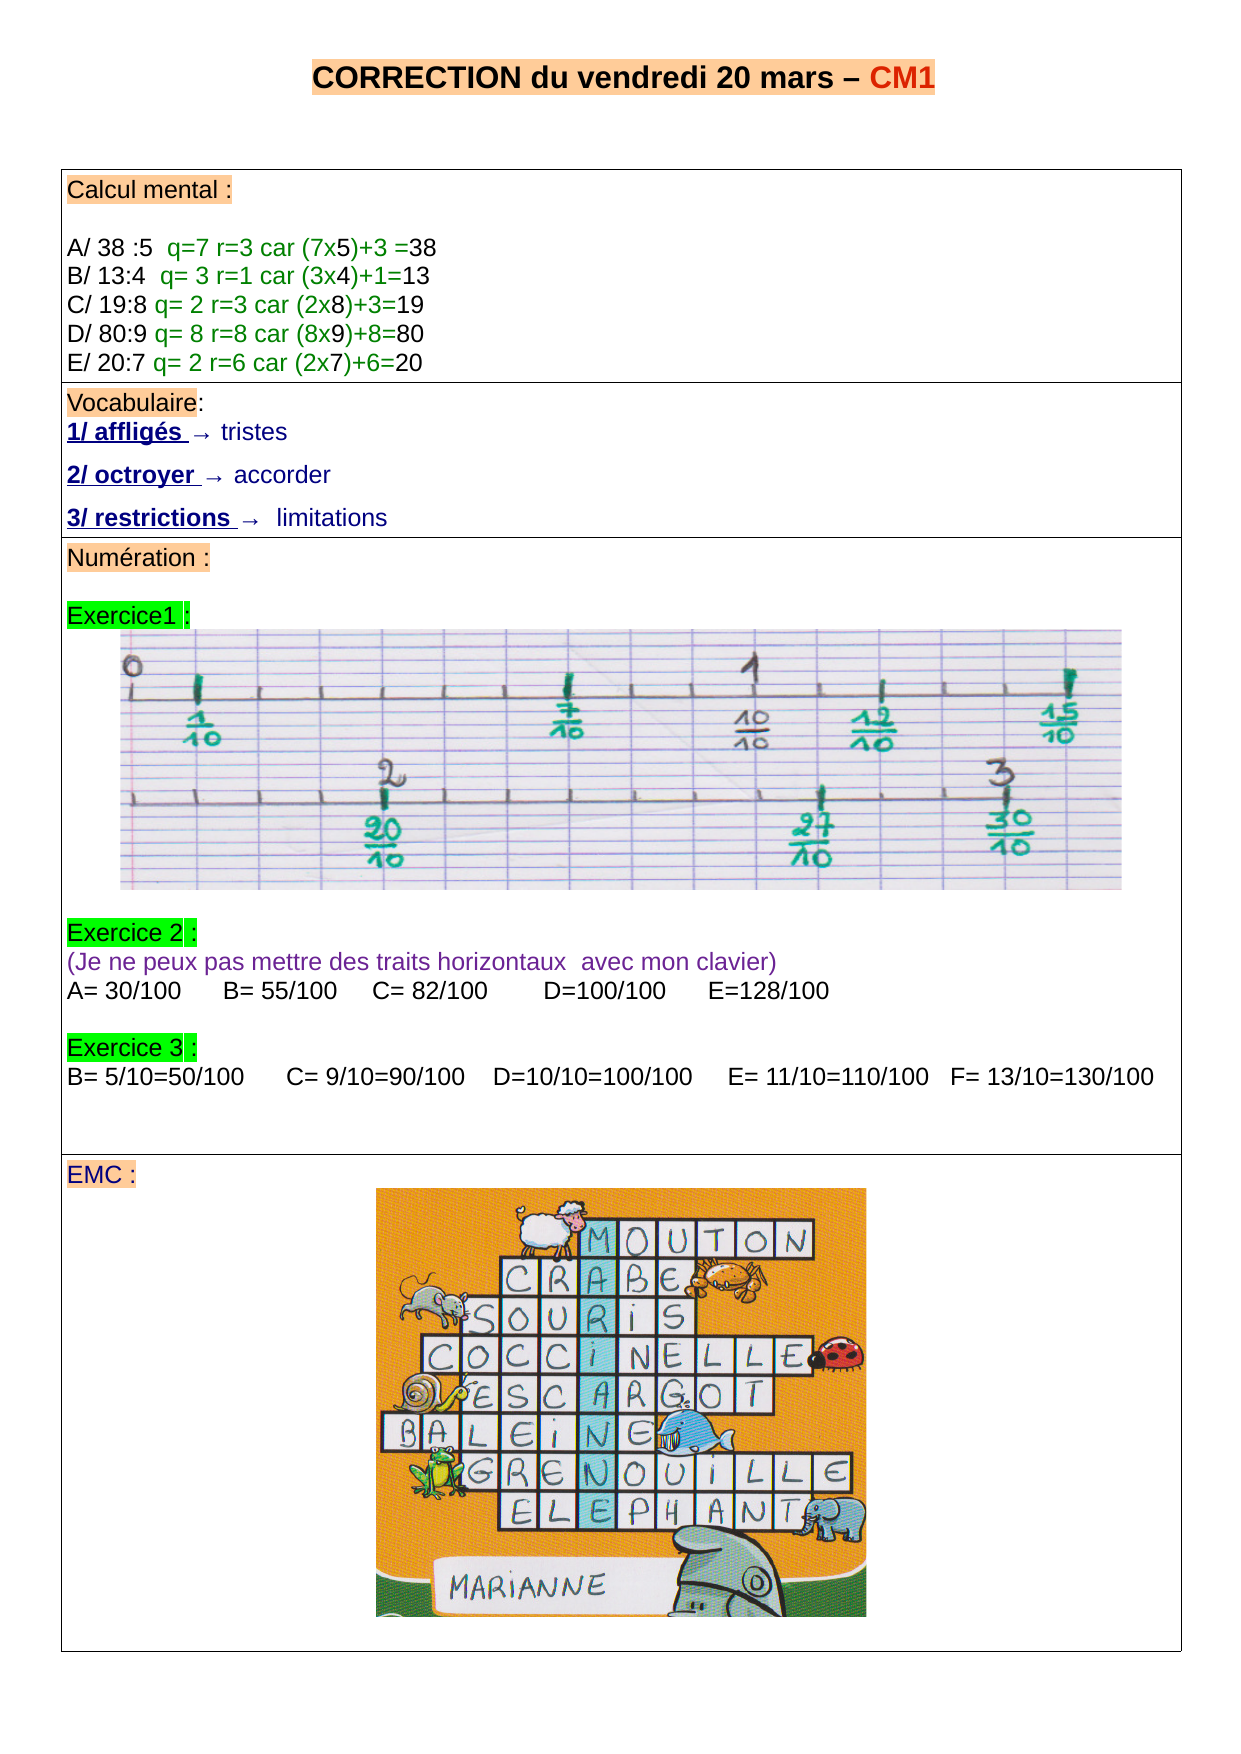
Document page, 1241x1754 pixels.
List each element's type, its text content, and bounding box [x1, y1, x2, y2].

table_cell EMC : [62, 1155, 1181, 1188]
table_cell [62, 1189, 1181, 1651]
table_cell Vocabulaire: 1/ affligés → tristes 2/ octroyer → accorder 3/ restrictions → limitations [62, 383, 1181, 537]
table_header Calcul mental : A/ 38 :5 q=7 r=3 car (7x5)+3 =38 B/ 13:4 q= 3 r=1 car (3x4)+1=13 C/ 19:8 q= 2 r=3 car (2x8)+3=19 D/ 80:9 q= 8 r=8 car (8x9)+8=80 E/ 20:7 q= 2 r=6 car (2x7)+6=20 [62, 170, 1181, 382]
picture [376, 1188, 867, 1617]
text CORRECTION du vendredi 20 mars – CM1 [59, 59, 1181, 95]
picture [120, 629, 1122, 890]
table_cell Numération : Exercice1 : Exercice 2 : (Je ne peux pas mettre des traits horizontaux avec mon clavier) A= 30/100 B= 55/100 C= 82/100 D=100/100 E=128/100 Exercice 3 : B= 5/10=50/100 C= 9/10=90/100 D=10/10=100/100 E= 11/10=110/100 F= 13/10=130/100 [62, 538, 1181, 1154]
